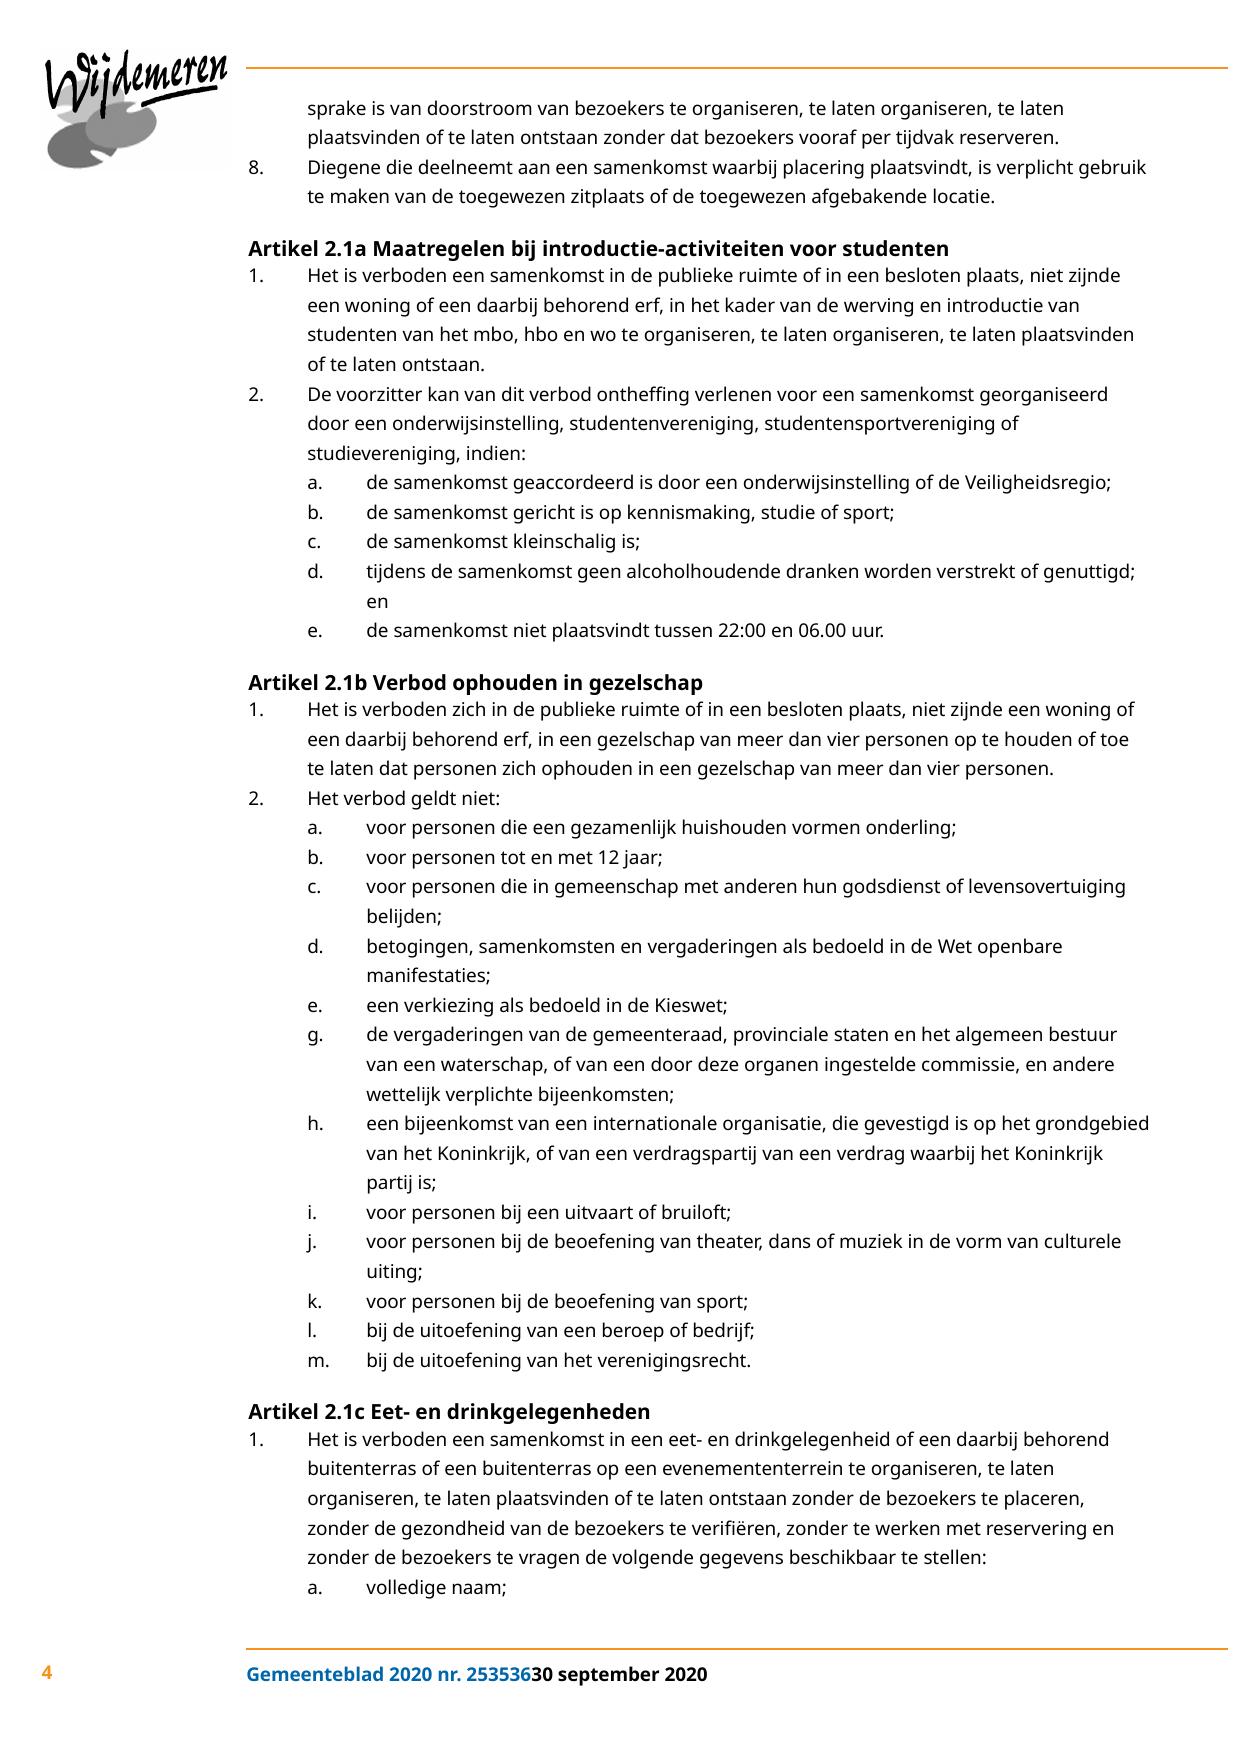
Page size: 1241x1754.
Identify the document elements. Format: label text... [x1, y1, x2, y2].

list voor personen die een gezamenlijk huishouden vormen onderling; [307, 814, 1152, 840]
list de vergaderingen van de gemeenteraad, provinciale staten en het algemeen bestuur van een waterschap, of van een door deze organen ingestelde commissie, en andere wettelijk verplichte bijeenkomsten; [307, 1022, 1152, 1107]
text Artikel 2.1c Eet- en drinkgelegenheden [248, 1397, 1152, 1426]
list bij de uitoefening van het verenigingsrecht. [307, 1347, 1152, 1373]
picture [41, 47, 231, 172]
list voor personen bij de beoefening van sport; [307, 1288, 1152, 1314]
list Het is verboden een samenkomst in de publieke ruimte of in een besloten plaats, niet zijnde een woning of een daarbij behorend erf, in het kader van de werving en introductie van studenten van het mbo, hbo en wo te organiseren, te laten organiseren, te laten plaatsvinden of te laten ontstaan. [248, 262, 1152, 377]
list de samenkomst geaccordeerd is door een onderwijsinstelling of de Veiligheidsregio; [307, 469, 1152, 495]
list de samenkomst kleinschalig is; [307, 529, 1152, 554]
list De voorzitter kan van dit verbod ontheffing verlenen voor een samenkomst georganiseerd door een onderwijsinstelling, studentenvereniging, studentensportvereniging of studievereniging, indien: [248, 381, 1152, 466]
list tijdens de samenkomst geen alcoholhoudende dranken worden verstrekt of genuttigd; en [307, 558, 1152, 613]
text Artikel 2.1a Maatregelen bij introductie-activiteiten voor studenten [248, 234, 1152, 262]
text Artikel 2.1b Verbod ophouden in gezelschap [248, 668, 1152, 696]
list sprake is van doorstroom van bezoekers te organiseren, te laten organiseren, te laten plaatsvinden of te laten ontstaan zonder dat bezoekers vooraf per tijdvak reserveren. [248, 95, 1152, 150]
list voor personen bij de beoefening van theater, dans of muziek in de vorm van culturele uiting; [307, 1229, 1152, 1284]
list betogingen, samenkomsten en vergaderingen als bedoeld in de Wet openbare manifestaties; [307, 933, 1152, 988]
list Diegene die deelneemt aan een samenkomst waarbij placering plaatsvindt, is verplicht gebruik te maken van de toegewezen zitplaats of de toegewezen afgebakende locatie. [248, 154, 1152, 209]
list voor personen bij een uitvaart of bruiloft; [307, 1199, 1152, 1225]
list een bijeenkomst van een internationale organisatie, die gevestigd is op het grondgebied van het Koninkrijk, of van een verdragspartij van een verdrag waarbij het Koninkrijk partij is; [307, 1110, 1152, 1195]
list voor personen die in gemeenschap met anderen hun godsdienst of levensovertuiging belijden; [307, 874, 1152, 929]
list bij de uitoefening van een beroep of bedrijf; [307, 1317, 1152, 1343]
list de samenkomst gericht is op kennismaking, studie of sport; [307, 499, 1152, 525]
list de samenkomst niet plaatsvindt tussen 22:00 en 06.00 uur. [307, 617, 1152, 643]
list voor personen tot en met 12 jaar; [307, 844, 1152, 870]
list een verkiezing als bedoeld in de Kieswet; [307, 992, 1152, 1018]
list volledige naam; [307, 1574, 1152, 1599]
list Het is verboden zich in de publieke ruimte of in een besloten plaats, niet zijnde een woning of een daarbij behorend erf, in een gezelschap van meer dan vier personen op te houden of toe te laten dat personen zich ophouden in een gezelschap van meer dan vier personen. [248, 696, 1152, 781]
list Het verbod geldt niet: [248, 785, 1152, 811]
list Het is verboden een samenkomst in een eet- en drinkgelegenheid of een daarbij behorend buitenterras of een buitenterras op een evenemententerrein te organiseren, te laten organiseren, te laten plaatsvinden of te laten ontstaan zonder de bezoekers te placeren, zonder de gezondheid van de bezoekers te verifiëren, zonder te werken met reservering en zonder de bezoekers te vragen de volgende gegevens beschikbaar te stellen: [248, 1426, 1152, 1570]
